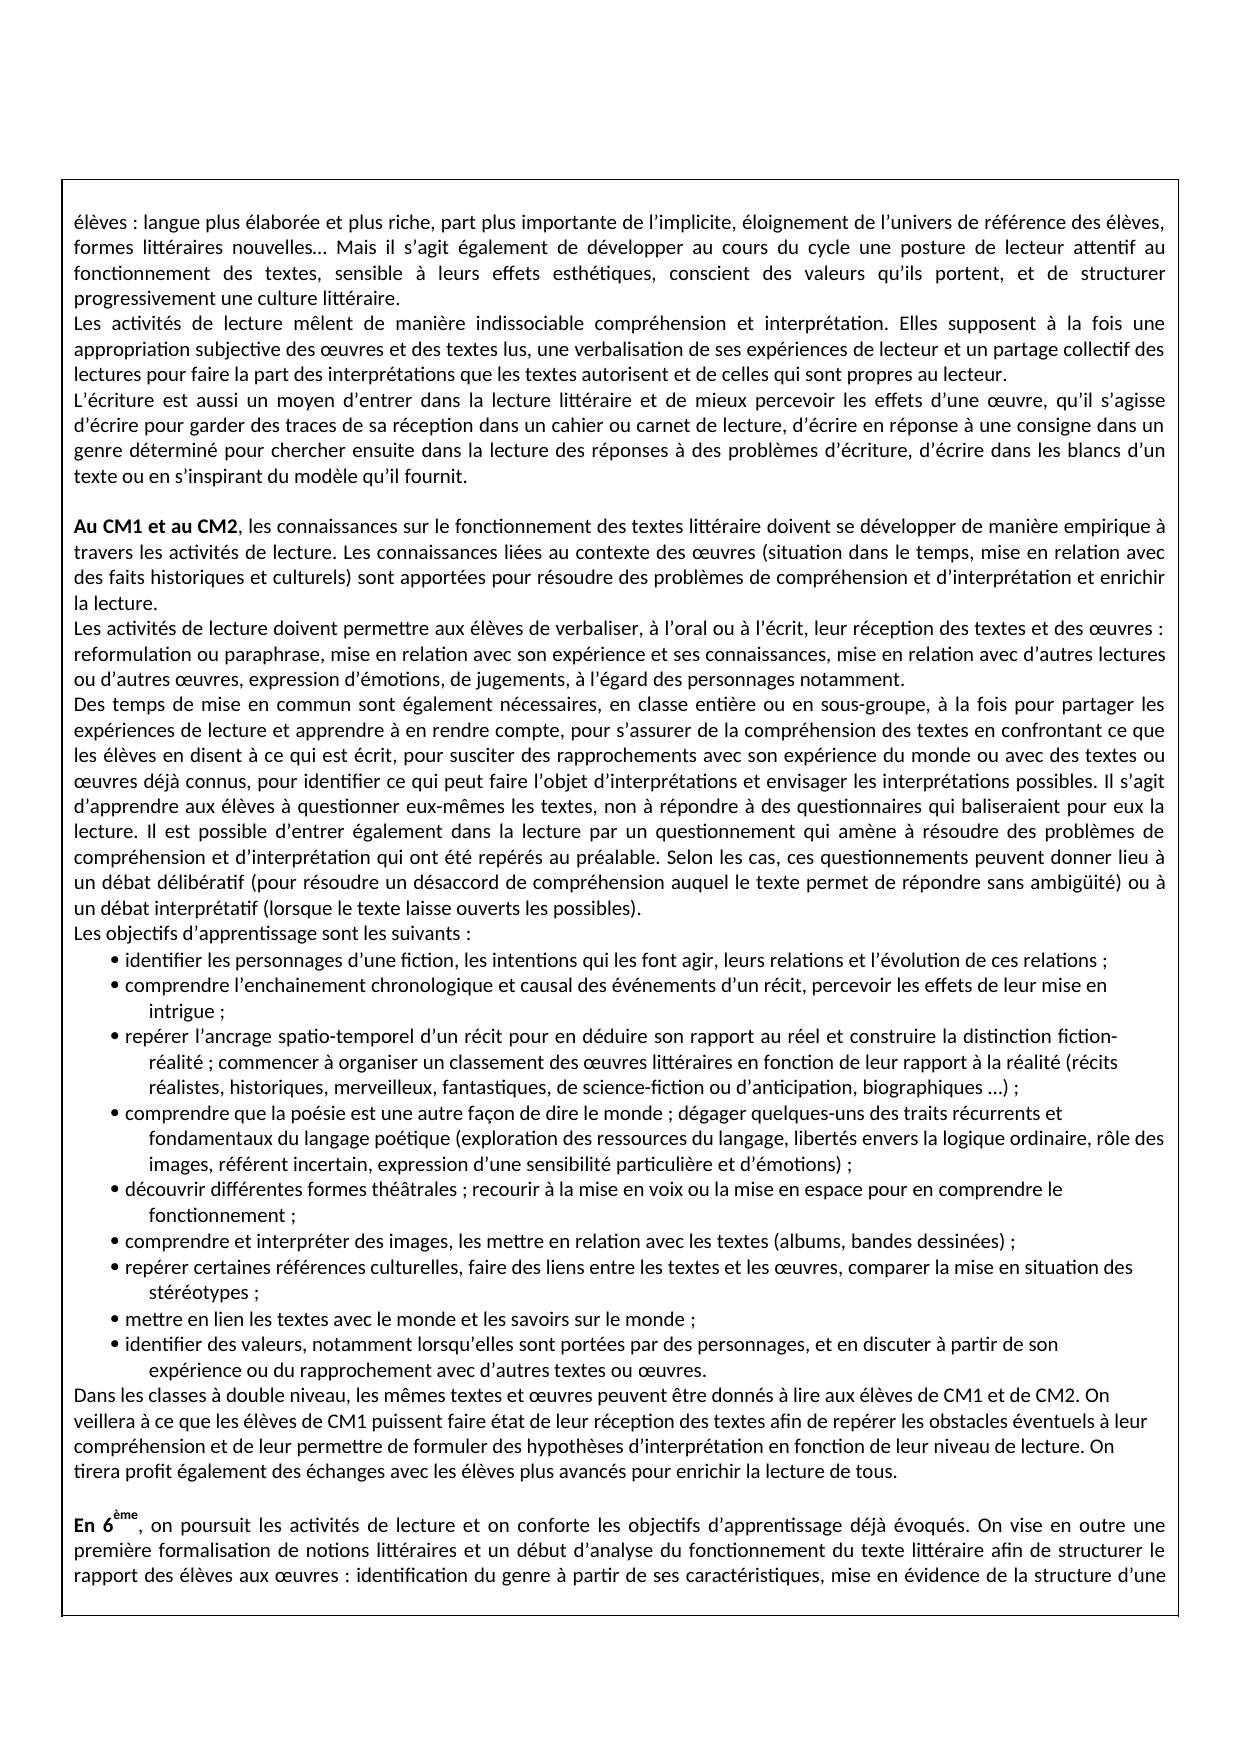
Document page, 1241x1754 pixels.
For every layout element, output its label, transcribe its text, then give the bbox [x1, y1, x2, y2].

list comprendre l’enchainement chronologique et causal des événements d’un récit, percevoir les effets de leur mise en intrigue ; [111, 973, 1131, 1023]
text Les objectifs d’apprentissage sont les suivants : [74, 920, 1178, 946]
list identifier les personnages d’une fiction, les intentions qui les font agir, leurs relations et l’évolution de ces relations ; [111, 946, 1178, 973]
list identifier des valeurs, notamment lorsqu’elles sont portées par des personnages, et en discuter à partir de son expérience ou du rapprochement avec d’autres textes ou œuvres. [111, 1332, 1082, 1382]
list mettre en lien les textes avec le monde et les savoirs sur le monde ; [111, 1305, 1178, 1332]
text Des temps de mise en commun sont également nécessaires, en classe entière ou en sous-groupe, à la fois pour partager les expériences de lecture et apprendre à en rendre compte, pour s’assurer de la compréhension des textes en confrontant ce que les élèves en disent à ce qui est écrit, pour susciter des rapprochements avec son expérience du monde ou avec des textes ou œuvres déjà connus, pour identifier ce qui peut faire l’objet d’interprétations et envisager les interprétations possibles. Il s’agit d’apprendre aux élèves à questionner eux-mêmes les textes, non à répondre à des questionnaires qui baliseraient pour eux la lecture. Il est possible d’entrer également dans la lecture par un questionnement qui amène à résoudre des problèmes de compréhension et d’interprétation qui ont été repérés au préalable. Selon les cas, ces questionnements peuvent donner lieu à un débat délibératif (pour résoudre un désaccord de compréhension auquel le texte permet de répondre sans ambigüité) ou à un débat interprétatif (lorsque le texte laisse ouverts les possibles). [74, 692, 1168, 920]
text Les activités de lecture mêlent de manière indissociable compréhension et interprétation. Elles supposent à la fois une appropriation subjective des œuvres et des textes lus, une verbalisation de ses expériences de lecteur et un partage collectif des lectures pour faire la part des interprétations que les textes autorisent et de celles qui sont propres au lecteur. [74, 311, 1168, 387]
text Les activités de lecture doivent permettre aux élèves de verbaliser, à l’oral ou à l’écrit, leur réception des textes et des œuvres : reformulation ou paraphrase, mise en relation avec son expérience et ses connaissances, mise en relation avec d’autres lectures ou d’autres œuvres, expression d’émotions, de jugements, à l’égard des personnages notamment. [74, 615, 1168, 692]
list repérer certaines références culturelles, faire des liens entre les textes et les œuvres, comparer la mise en situation des stéréotypes ; [111, 1254, 1159, 1305]
list comprendre et interpréter des images, les mettre en relation avec les textes (albums, bandes dessinées) ; [111, 1227, 1178, 1254]
list repérer l’ancrage spatio-temporel d’un récit pour en déduire son rapport au réel et construire la distinction fiction- réalité ; commencer à organiser un classement des œuvres littéraires en fonction de leur rapport à la réalité (récits réalistes, historiques, merveilleux, fantastiques, de science-fiction ou d’anticipation, biographiques …) ; [111, 1024, 1120, 1100]
list découvrir différentes formes théâtrales ; recourir à la mise en voix ou la mise en espace pour en comprendre le fonctionnement ; [111, 1176, 1088, 1227]
list comprendre que la poésie est une autre façon de dire le monde ; dégager quelques-uns des traits récurrents et fondamentaux du langage poétique (exploration des ressources du langage, libertés envers la logique ordinaire, rôle des images, référent incertain, expression d’une sensibilité particulière et d’émotions) ; [111, 1100, 1167, 1176]
text Dans les classes à double niveau, les mêmes textes et œuvres peuvent être donnés à lire aux élèves de CM1 et de CM2. On veillera à ce que les élèves de CM1 puissent faire état de leur réception des textes afin de repérer les obstacles éventuels à leur compréhension et de leur permettre de formuler des hypothèses d’interprétation en fonction de leur niveau de lecture. On tirera profit également des échanges avec les élèves plus avancés pour enrichir la lecture de tous. [74, 1382, 1152, 1484]
text L’écriture est aussi un moyen d’entrer dans la lecture littéraire et de mieux percevoir les effets d’une œuvre, qu’il s’agisse d’écrire pour garder des traces de sa réception dans un cahier ou carnet de lecture, d’écrire en réponse à une consigne dans un genre déterminé pour chercher ensuite dans la lecture des réponses à des problèmes d’écriture, d’écrire dans les blancs d’un texte ou en s’inspirant du modèle qu’il fournit. [74, 387, 1168, 488]
text élèves : langue plus élaborée et plus riche, part plus importante de l’implicite, éloignement de l’univers de référence des élèves, formes littéraires nouvelles… Mais il s’agit également de développer au cours du cycle une posture de lecteur attentif au fonctionnement des textes, sensible à leurs effets esthétiques, conscient des valeurs qu’ils portent, et de structurer progressivement une culture littéraire. [74, 209, 1167, 311]
text En 6ème, on poursuit les activités de lecture et on conforte les objectifs d’apprentissage déjà évoqués. On vise en outre une première formalisation de notions littéraires et un début d’analyse du fonctionnement du texte littéraire afin de structurer le rapport des élèves aux œuvres : identification du genre à partir de ses caractéristiques, mise en évidence de la structure d’une œuvre, réflexion sur certains procédés remarquables, identification d’une intention d’auteur, mise en évidence de la portée symbolique ou éthique d’un texte ou d’une œuvre. Mais ces éléments d’analyse ne sont pas une fin en soi et doivent permettre [74, 1506, 1168, 1588]
text Au CM1 et au CM2, les connaissances sur le fonctionnement des textes littéraire doivent se développer de manière empirique à travers les activités de lecture. Les connaissances liées au contexte des œuvres (situation dans le temps, mise en relation avec des faits historiques et culturels) sont apportées pour résoudre des problèmes de compréhension et d’interprétation et enrichir la lecture. [74, 514, 1167, 615]
